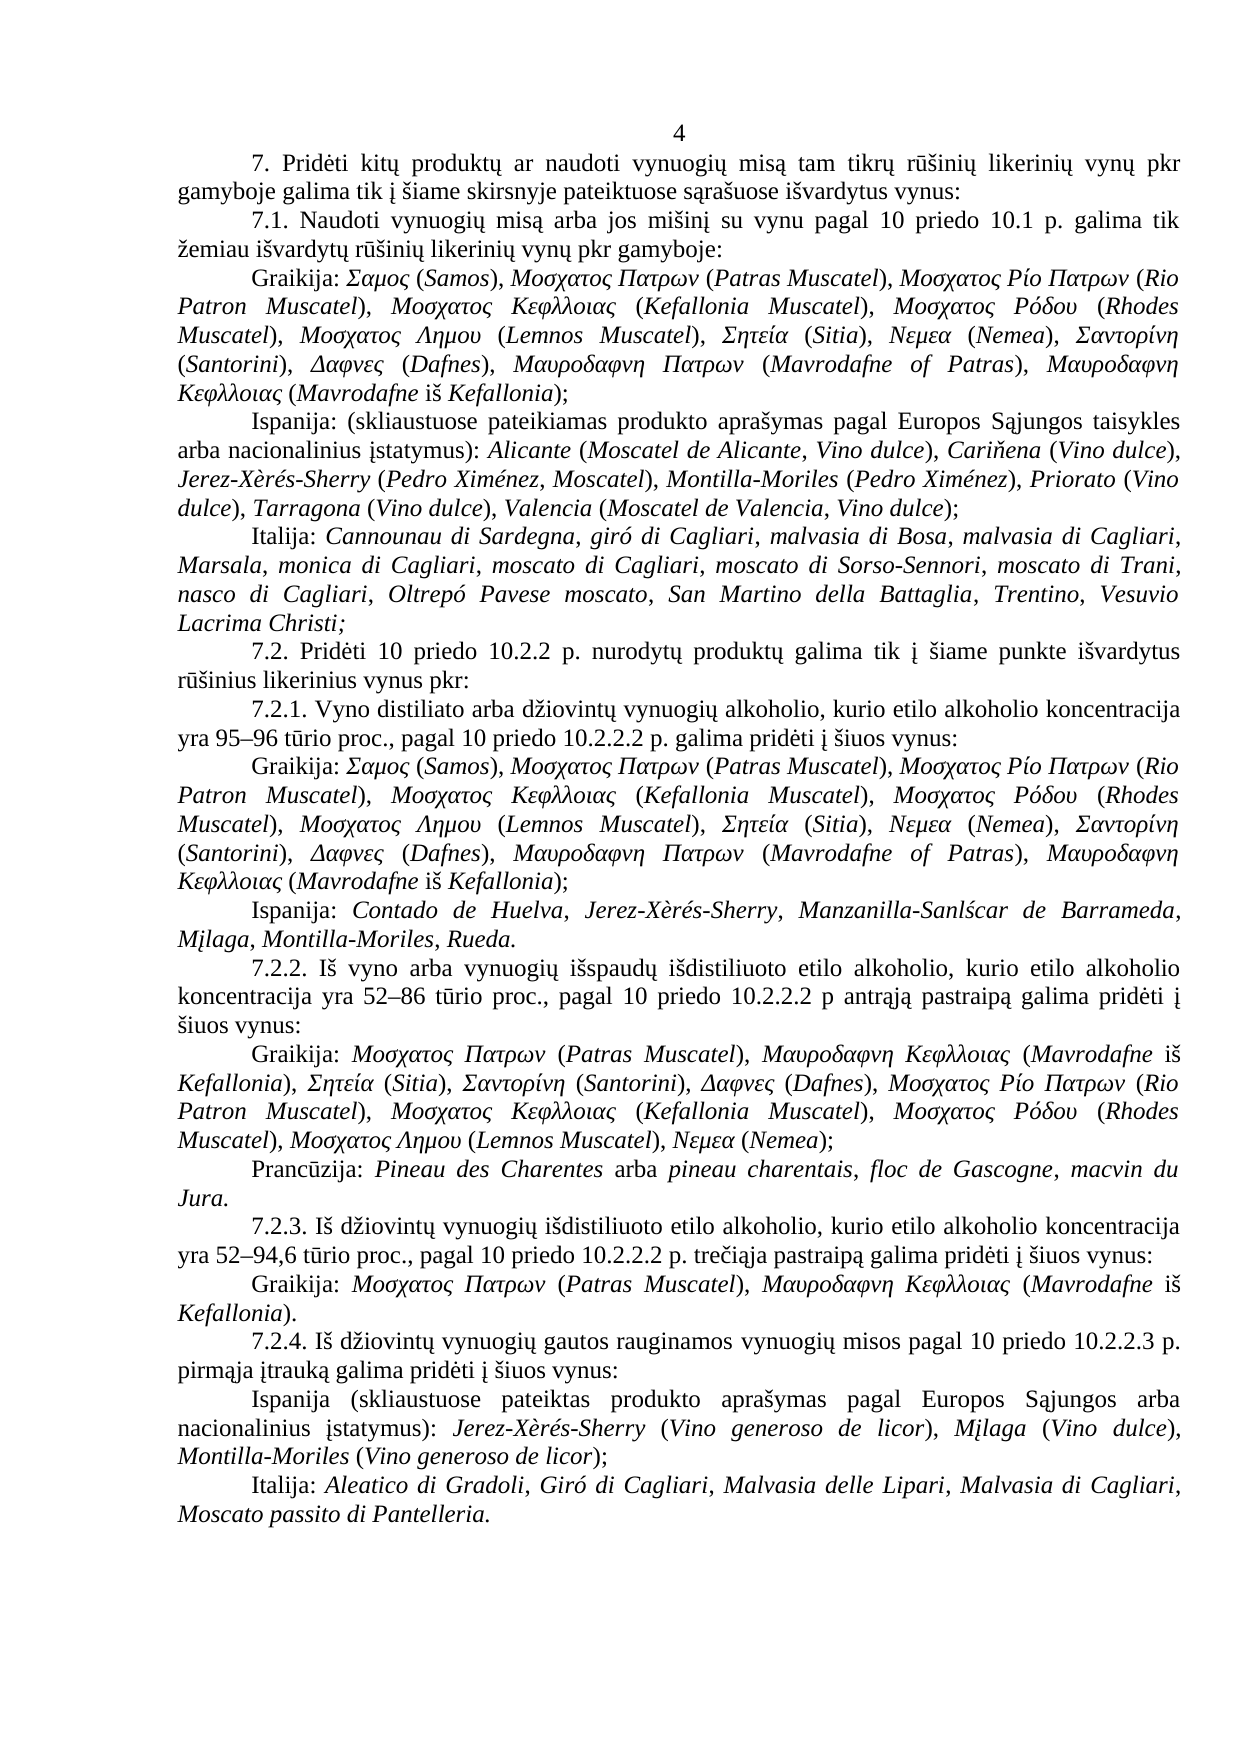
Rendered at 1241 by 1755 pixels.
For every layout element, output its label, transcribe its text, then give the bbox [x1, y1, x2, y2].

text Prancūzija: Pineau des Charentes arba pineau charentais, floc de Gascogne, macvin du Jura. [177, 1154, 1181, 1211]
text Ispanija (skliaustuose pateiktas produkto aprašymas pagal Europos Sąjungos arba nacionalinius įstatymus): Jerez-Xèrés-Sherry (Vino generoso de licor), Mįlaga (Vino dulce), Montilla-Moriles (Vino generoso de licor); [177, 1384, 1181, 1470]
text 7.2.3. Iš džiovintų vynuogių išdistiliuoto etilo alkoholio, kurio etilo alkoholio koncentracija yra 52–94,6 tūrio proc., pagal 10 priedo 10.2.2.2 p. trečiąja pastraipą galima pridėti į šiuos vynus: [177, 1211, 1181, 1269]
text Graikija: Μοσχατος Πατρων (Patras Muscatel), Μαυροδαφνη Κεφλλοιας (Mavrodafne iš Kefallonia), Σητεία (Sitia), Σαντορίνη (Santorini), Δαφνες (Dafnes), Μοσχατος Ρίο Πατρων (Rio Patron Muscatel), Μοσχατος Κεφλλοιας (Kefallonia Muscatel), Μοσχατος Ρόδου (Rhodes Muscatel), Μοσχατος Λημου (Lemnos Muscatel), Νεμεα (Nemea); [177, 1039, 1181, 1154]
text Italija: Cannounau di Sardegna, giró di Cagliari, malvasia di Bosa, malvasia di Cagliari, Marsala, monica di Cagliari, moscato di Cagliari, moscato di Sorso-Sennori, moscato di Trani, nasco di Cagliari, Oltrepó Pavese moscato, San Martino della Battaglia, Trentino, Vesuvio Lacrima Christi; [177, 521, 1181, 636]
text Ispanija: Contado de Huelva, Jerez-Xèrés-Sherry, Manzanilla-Sanlścar de Barrameda, Mįlaga, Montilla-Moriles, Rueda. [177, 895, 1181, 953]
text 7. Pridėti kitų produktų ar naudoti vynuogių misą tam tikrų rūšinių likerinių vynų pkr gamyboje galima tik į šiame skirsnyje pateiktuose sąrašuose išvardytus vynus: [177, 148, 1181, 205]
text 7.1. Naudoti vynuogių misą arba jos mišinį su vynu pagal 10 priedo 10.1 p. galima tik žemiau išvardytų rūšinių likerinių vynų pkr gamyboje: [177, 205, 1181, 263]
text 7.2.1. Vyno distiliato arba džiovintų vynuogių alkoholio, kurio etilo alkoholio koncentracija yra 95–96 tūrio proc., pagal 10 priedo 10.2.2.2 p. galima pridėti į šiuos vynus: [177, 694, 1181, 751]
text Graikija: Σαμος (Samos), Μοσχατος Πατρων (Patras Muscatel), Μοσχατος Ρίο Πατρων (Rio Patron Muscatel), Μοσχατος Κεφλλοιας (Kefallonia Muscatel), Μοσχατος Ρόδου (Rhodes Muscatel), Μοσχατος Λημου (Lemnos Muscatel), Σητεία (Sitia), Νεμεα (Nemea), Σαντορίνη (Santorini), Δαφνες (Dafnes), Μαυροδαφνη Πατρων (Mavrodafne of Patras), Μαυροδαφνη Κεφλλοιας (Mavrodafne iš Kefallonia); [177, 263, 1181, 406]
text Italija: Aleatico di Gradoli, Giró di Cagliari, Malvasia delle Lipari, Malvasia di Cagliari, Moscato passito di Pantelleria. [177, 1470, 1181, 1528]
text Graikija: Μοσχατος Πατρων (Patras Muscatel), Μαυροδαφνη Κεφλλοιας (Mavrodafne iš Kefallonia). [177, 1269, 1181, 1326]
text 7.2.4. Iš džiovintų vynuogių gautos rauginamos vynuogių misos pagal 10 priedo 10.2.2.3 p. pirmąja įtrauką galima pridėti į šiuos vynus: [177, 1326, 1181, 1384]
text Graikija: Σαμος (Samos), Μοσχατος Πατρων (Patras Muscatel), Μοσχατος Ρίο Πατρων (Rio Patron Muscatel), Μοσχατος Κεφλλοιας (Kefallonia Muscatel), Μοσχατος Ρόδου (Rhodes Muscatel), Μοσχατος Λημου (Lemnos Muscatel), Σητεία (Sitia), Νεμεα (Nemea), Σαντορίνη (Santorini), Δαφνες (Dafnes), Μαυροδαφνη Πατρων (Mavrodafne of Patras), Μαυροδαφνη Κεφλλοιας (Mavrodafne iš Kefallonia); [177, 751, 1181, 895]
text Ispanija: (skliaustuose pateikiamas produkto aprašymas pagal Europos Sąjungos taisykles arba nacionalinius įstatymus): Alicante (Moscatel de Alicante, Vino dulce), Cariňena (Vino dulce), Jerez-Xèrés-Sherry (Pedro Ximénez, Moscatel), Montilla-Moriles (Pedro Ximénez), Priorato (Vino dulce), Tarragona (Vino dulce), Valencia (Moscatel de Valencia, Vino dulce); [177, 406, 1181, 521]
text 7.2.2. Iš vyno arba vynuogių išspaudų išdistiliuoto etilo alkoholio, kurio etilo alkoholio koncentracija yra 52–86 tūrio proc., pagal 10 priedo 10.2.2.2 p antrąją pastraipą galima pridėti į šiuos vynus: [177, 953, 1181, 1039]
text 7.2. Pridėti 10 priedo 10.2.2 p. nurodytų produktų galima tik į šiame punkte išvardytus rūšinius likerinius vynus pkr: [177, 636, 1181, 694]
